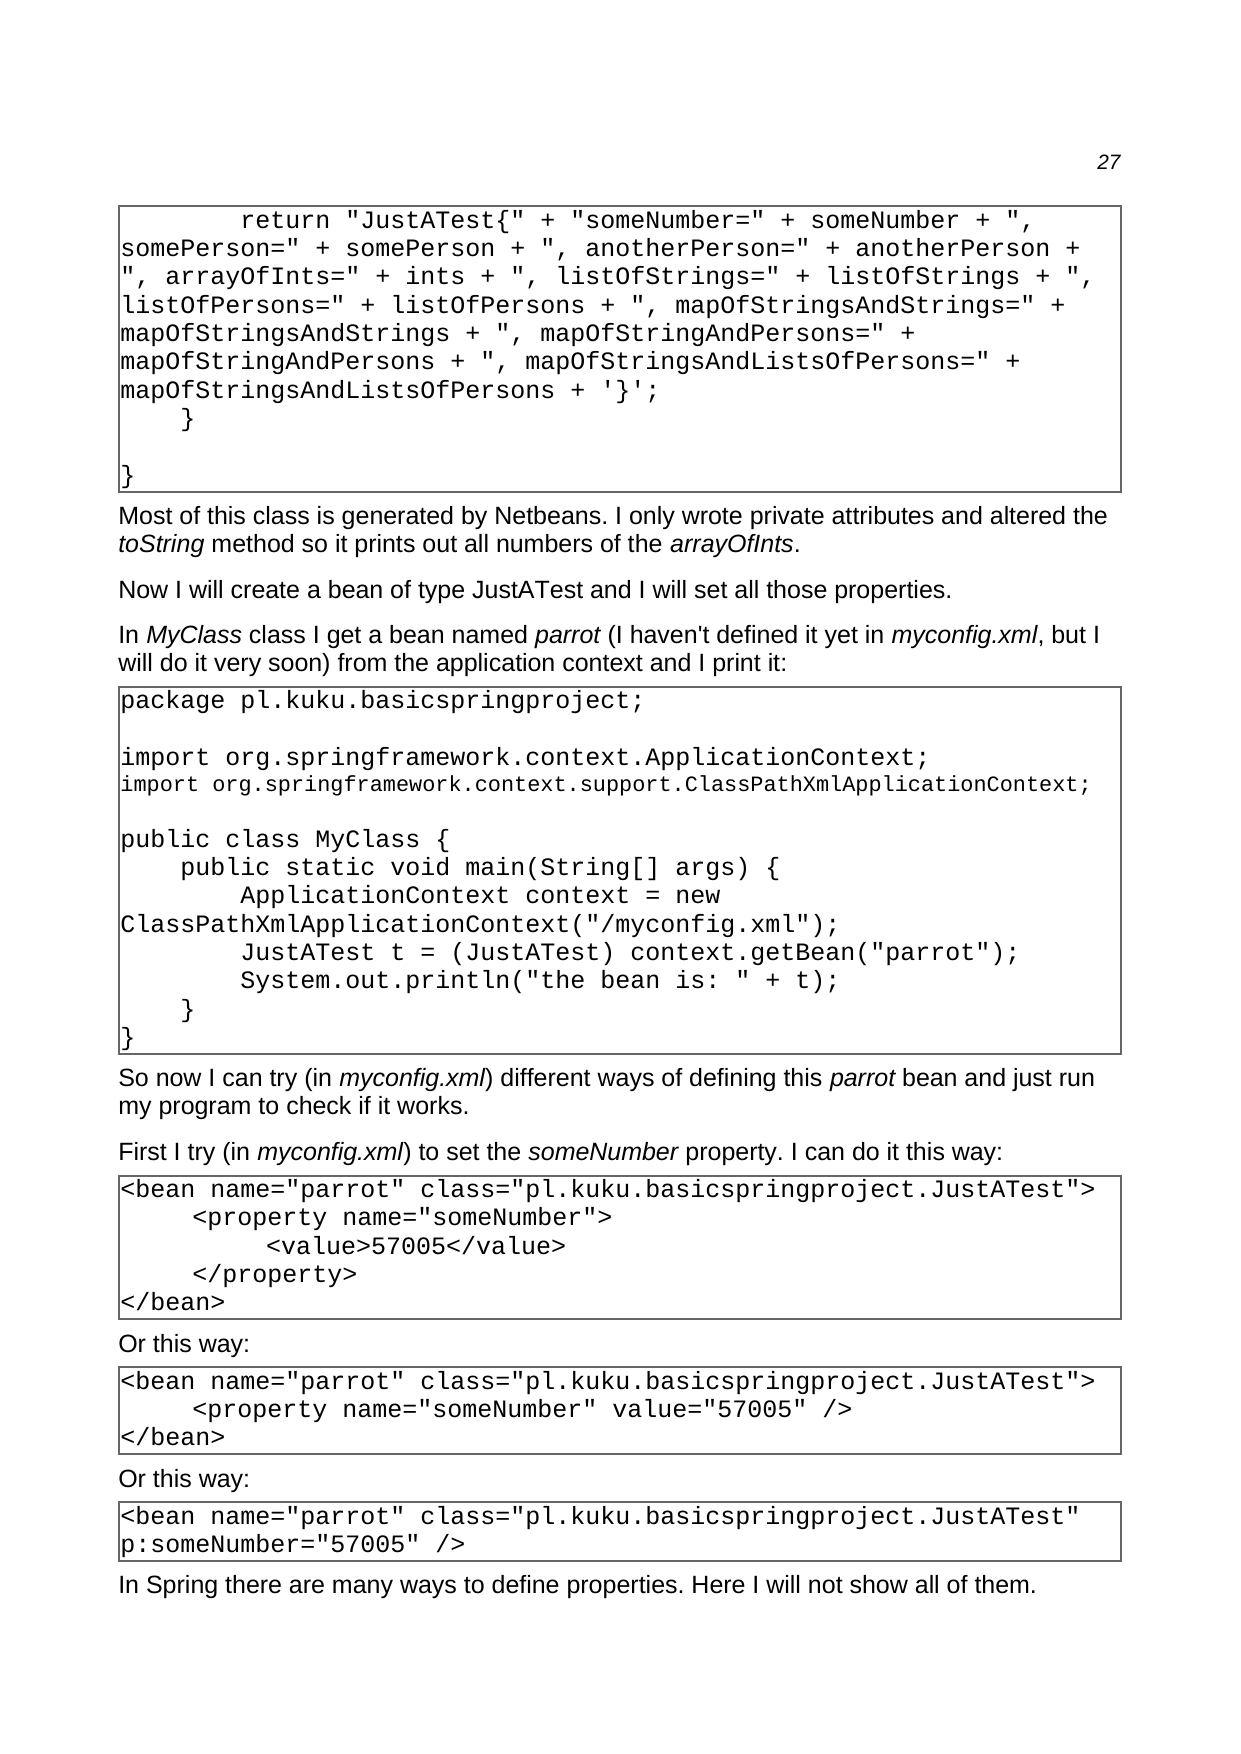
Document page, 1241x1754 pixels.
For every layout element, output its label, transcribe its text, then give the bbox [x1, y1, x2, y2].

text <bean name="parrot" class="pl.kuku.basicspringproject.JustATest" p:someNumber="57005" /> [120, 1503, 1120, 1560]
text return "JustATest{" + "someNumber=" + someNumber + ", somePerson=" + somePerson + ", anotherPerson=" + anotherPerson + ", arrayOfInts=" + ints + ", listOfStrings=" + listOfStrings + ", listOfPersons=" + listOfPersons + ", mapOfStringsAndStrings=" + mapOfStringsAndStrings + ", mapOfStringAndPersons=" + mapOfStringAndPersons + ", mapOfStringsAndListsOfPersons=" + mapOfStringsAndListsOfPersons + '}'; [120, 207, 1120, 403]
text So now I can try (in myconfig.xml) different ways of defining this parrot bean and just run my program to check if it works. [118, 1064, 1122, 1120]
text Or this way: [118, 1464, 1122, 1492]
text } [120, 1022, 1120, 1053]
text <bean name="parrot" class="pl.kuku.basicspringproject.JustATest"> [120, 1177, 1120, 1203]
text ApplicationContext context = new ClassPathXmlApplicationContext("/myconfig.xml"); [120, 881, 1120, 937]
text JustATest t = (JustATest) context.getBean("parrot"); [120, 937, 1120, 966]
text In MyClass class I get a bean named parrot (I haven't defined it yet in myconfig.xml, but I will do it very soon) from the application context and I print it: [118, 621, 1122, 677]
text </bean> [120, 1423, 1120, 1453]
text Now I will create a bean of type JustATest and I will set all those properties. [118, 575, 1122, 603]
text import org.springframework.context.support.ClassPathXmlApplicationContext; [120, 771, 1120, 798]
text </bean> [120, 1288, 1120, 1318]
text } [120, 460, 1120, 491]
text <bean name="parrot" class="pl.kuku.basicspringproject.JustATest"> [120, 1368, 1120, 1394]
text Most of this class is generated by Netbeans. I only wrote private attributes and altered the toString method so it prints out all numbers of the arrayOfInts. [118, 502, 1122, 557]
text </property> [120, 1259, 1120, 1288]
text In Spring there are many ways to define properties. Here I will not show all of them. [118, 1571, 1122, 1599]
text <value>57005</value> [120, 1231, 1120, 1259]
text <property name="someNumber"> [120, 1203, 1120, 1231]
text } [120, 994, 1120, 1022]
text First I try (in myconfig.xml) to set the someNumber property. I can do it this way: [118, 1138, 1122, 1166]
text package pl.kuku.basicspringproject; [120, 688, 1120, 716]
text public class MyClass { [120, 824, 1120, 852]
text System.out.println("the bean is: " + t); [120, 966, 1120, 994]
text <property name="someNumber" value="57005" /> [120, 1394, 1120, 1423]
text } [120, 403, 1120, 434]
text import org.springframework.context.ApplicationContext; [120, 743, 1120, 771]
text Or this way: [118, 1329, 1122, 1357]
text public static void main(String[] args) { [120, 852, 1120, 881]
